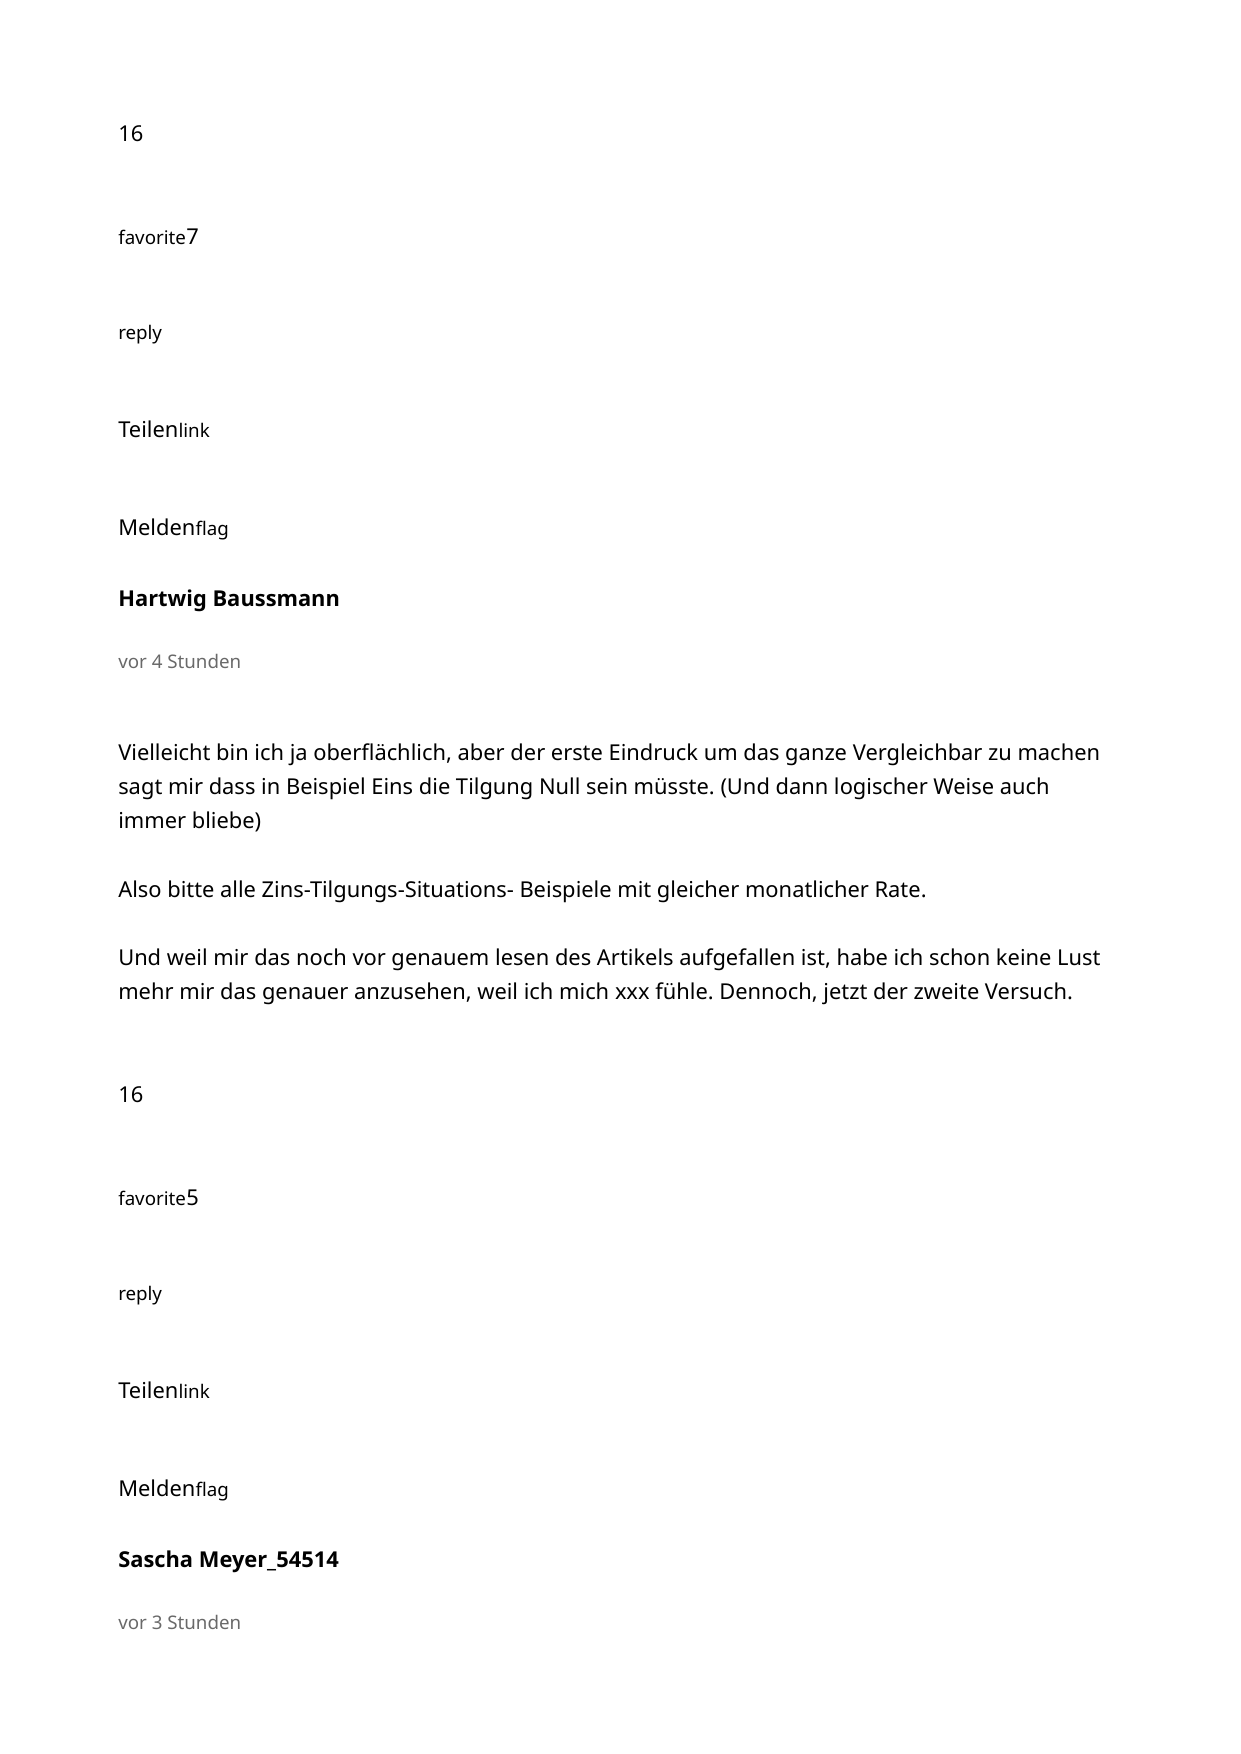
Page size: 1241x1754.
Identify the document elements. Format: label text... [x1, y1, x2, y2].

text favorite5 [118, 1182, 1122, 1212]
text vor 4 Stunden [118, 648, 1117, 674]
text vor 3 Stunden [118, 1609, 1117, 1634]
text Teilenlink [118, 414, 1122, 444]
text favorite7 [118, 221, 1122, 251]
text Sascha Meyer_54514 [118, 1544, 1114, 1573]
text Vielleicht bin ich ja oberflächlich, aber der erste Eindruck um das ganze Vergleichbar zu machen sagt mir dass in Beispiel Eins die Tilgung Null sein müsste. (Und dann logischer Weise auch immer bliebe) Also bitte alle Zins-Tilgungs-Situations- Beispiele mit gleicher monatlicher Rate. Und weil mir das noch vor genauem lesen des Artikels aufgefallen ist, habe ich schon keine Lust mehr mir das genauer anzusehen, weil ich mich xxx fühle. Dennoch, jetzt der zweite Versuch. [118, 737, 1122, 1006]
text Teilenlink [118, 1375, 1122, 1404]
text 16 [118, 1079, 1122, 1109]
text reply [118, 1280, 1122, 1306]
text reply [118, 319, 1122, 345]
text Meldenflag [118, 1473, 1122, 1503]
text Meldenflag [118, 512, 1122, 542]
text Hartwig Baussmann [118, 583, 1114, 613]
text 16 [118, 118, 1122, 148]
